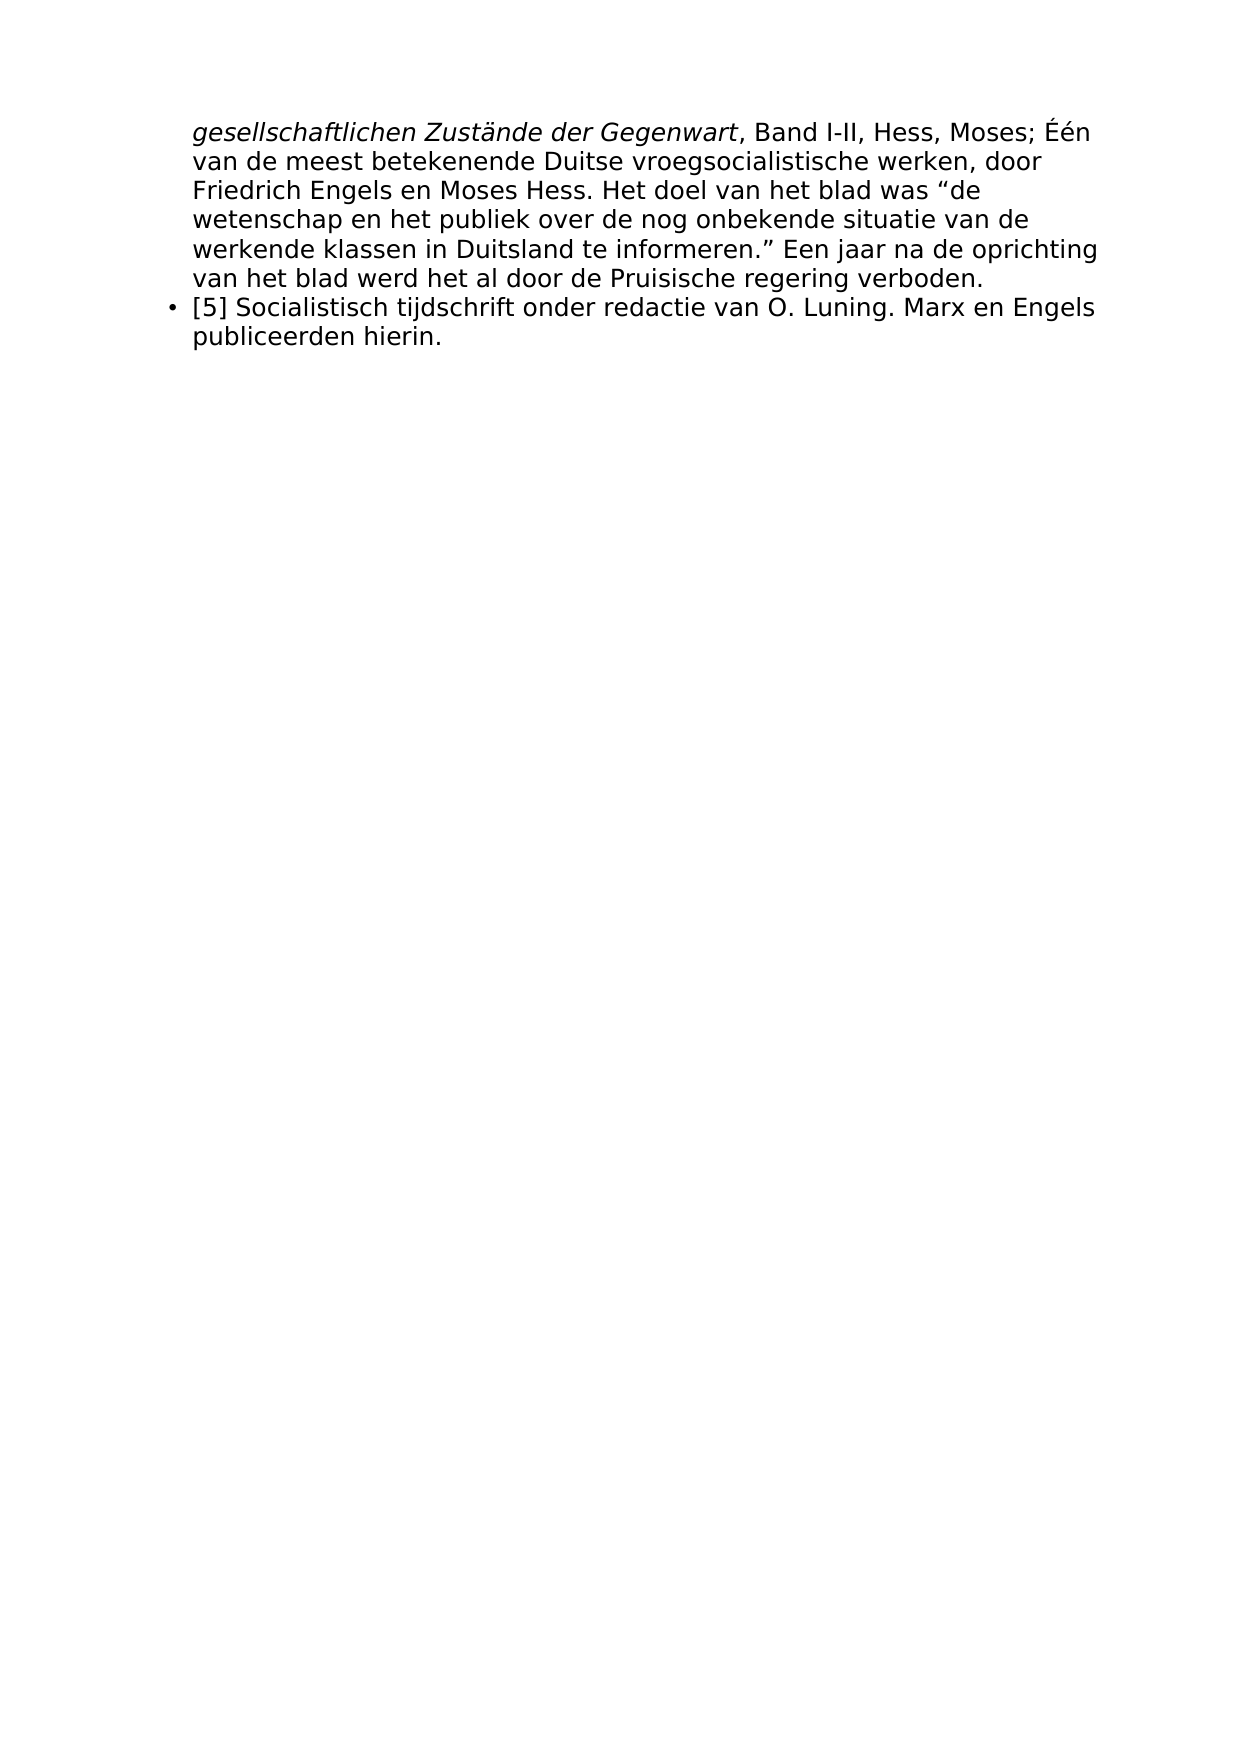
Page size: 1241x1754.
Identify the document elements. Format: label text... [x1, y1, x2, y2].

list [5] Socialistisch tijdschrift onder redactie van O. Luning. Marx en Engels publiceerden hierin. [177, 293, 1122, 351]
list gesellschaftlichen Zustände der Gegenwart, Band I-II, Hess, Moses; Één van de meest betekenende Duitse vroegsocialistische werken, door Friedrich Engels en Moses Hess. Het doel van het blad was “de wetenschap en het publiek over de nog onbekende situatie van de werkende klassen in Duitsland te informeren.” Een jaar na de oprichting van het blad werd het al door de Pruisische regering verboden. [177, 118, 1122, 293]
